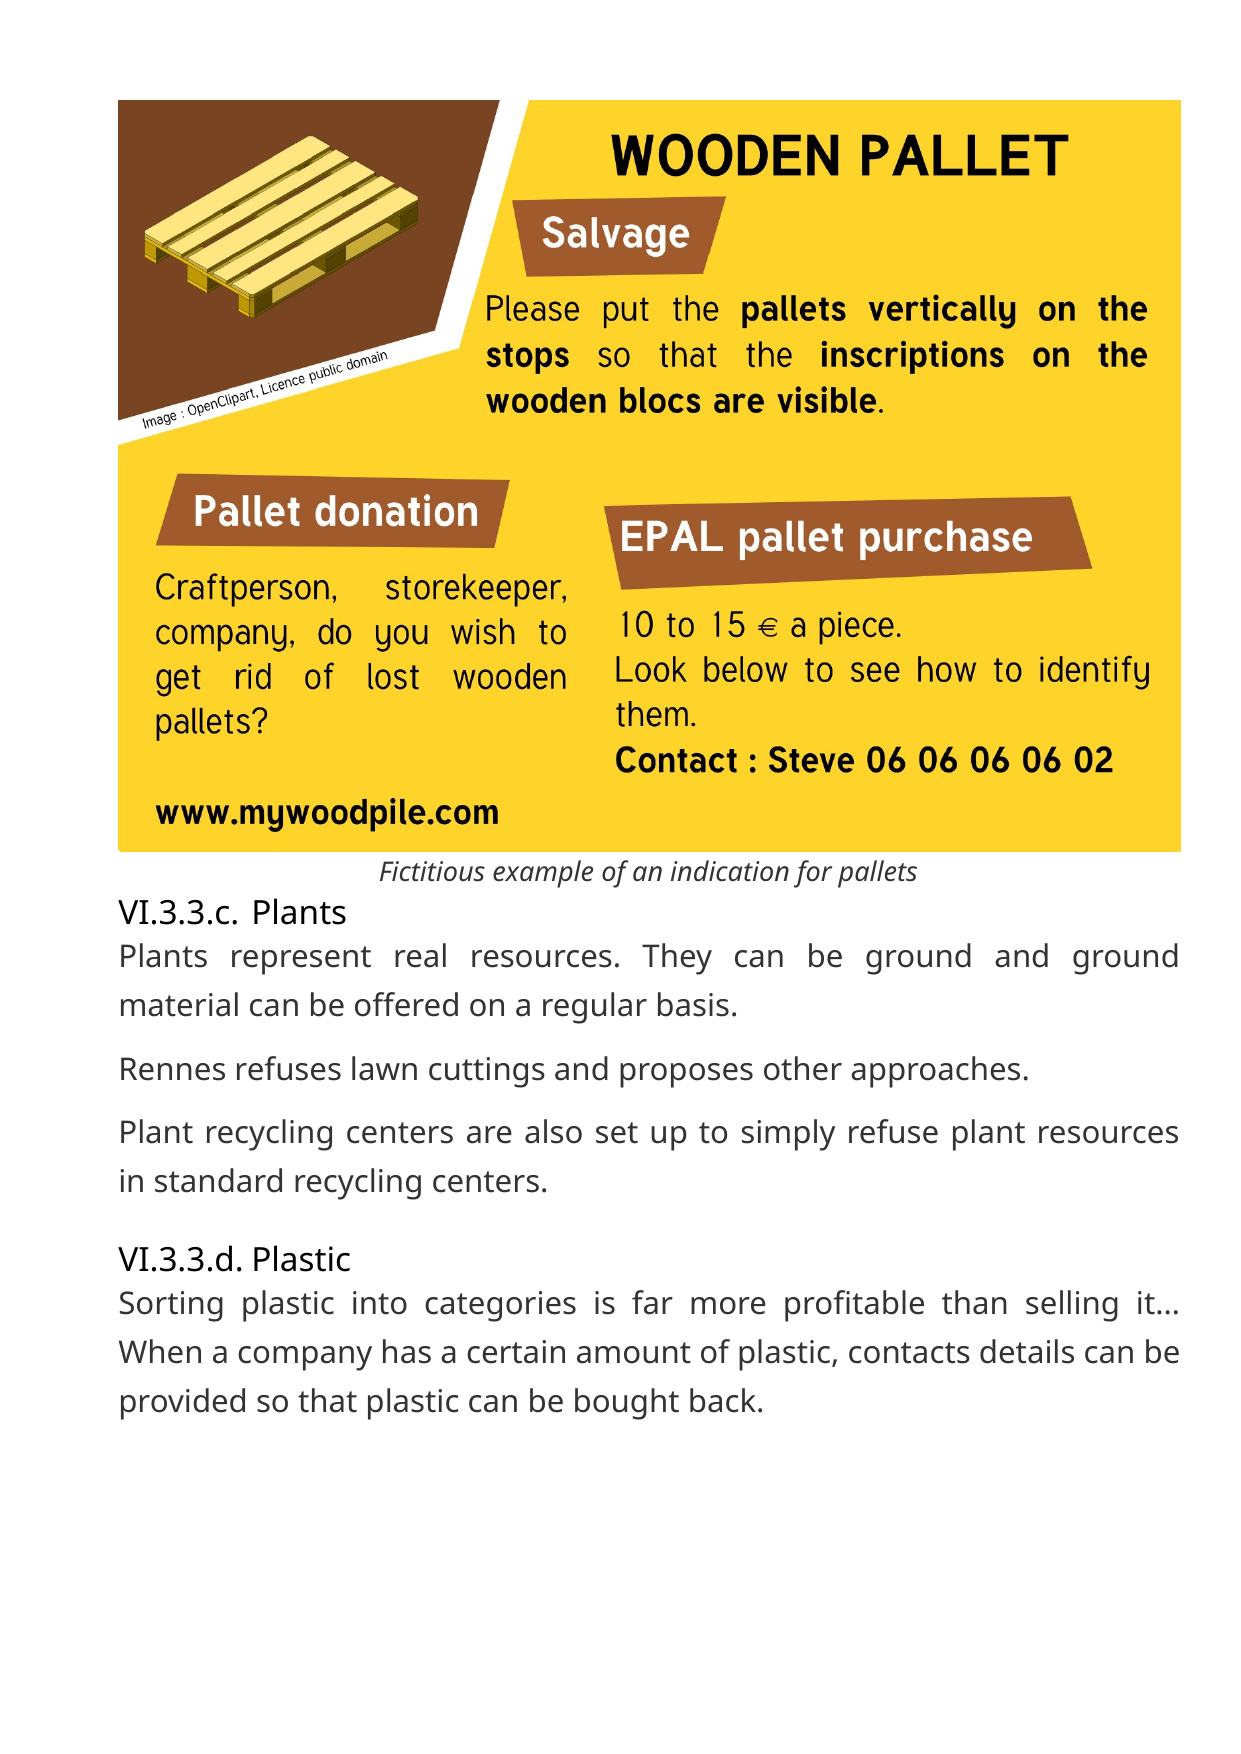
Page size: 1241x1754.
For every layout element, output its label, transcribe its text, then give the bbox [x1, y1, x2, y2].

text Fictitious example of an indication for pallets [118, 852, 1181, 889]
subtitle Plastic [118, 1235, 1181, 1281]
text Rennes refuses lawn cuttings and proposes other approaches. [118, 1047, 1181, 1089]
text Sorting plastic into categories is far more profitable than selling it… When a company has a certain amount of plastic, contacts details can be provided so that plastic can be bought back. [118, 1281, 1181, 1421]
text Plant recycling centers are also set up to simply refuse plant resources in standard recycling centers. [118, 1110, 1181, 1202]
picture [118, 100, 1182, 852]
subtitle [118, 87, 1181, 100]
subtitle Plants [118, 889, 1181, 934]
text Plants represent real resources. They can be ground and ground material can be offered on a regular basis. [118, 934, 1181, 1026]
